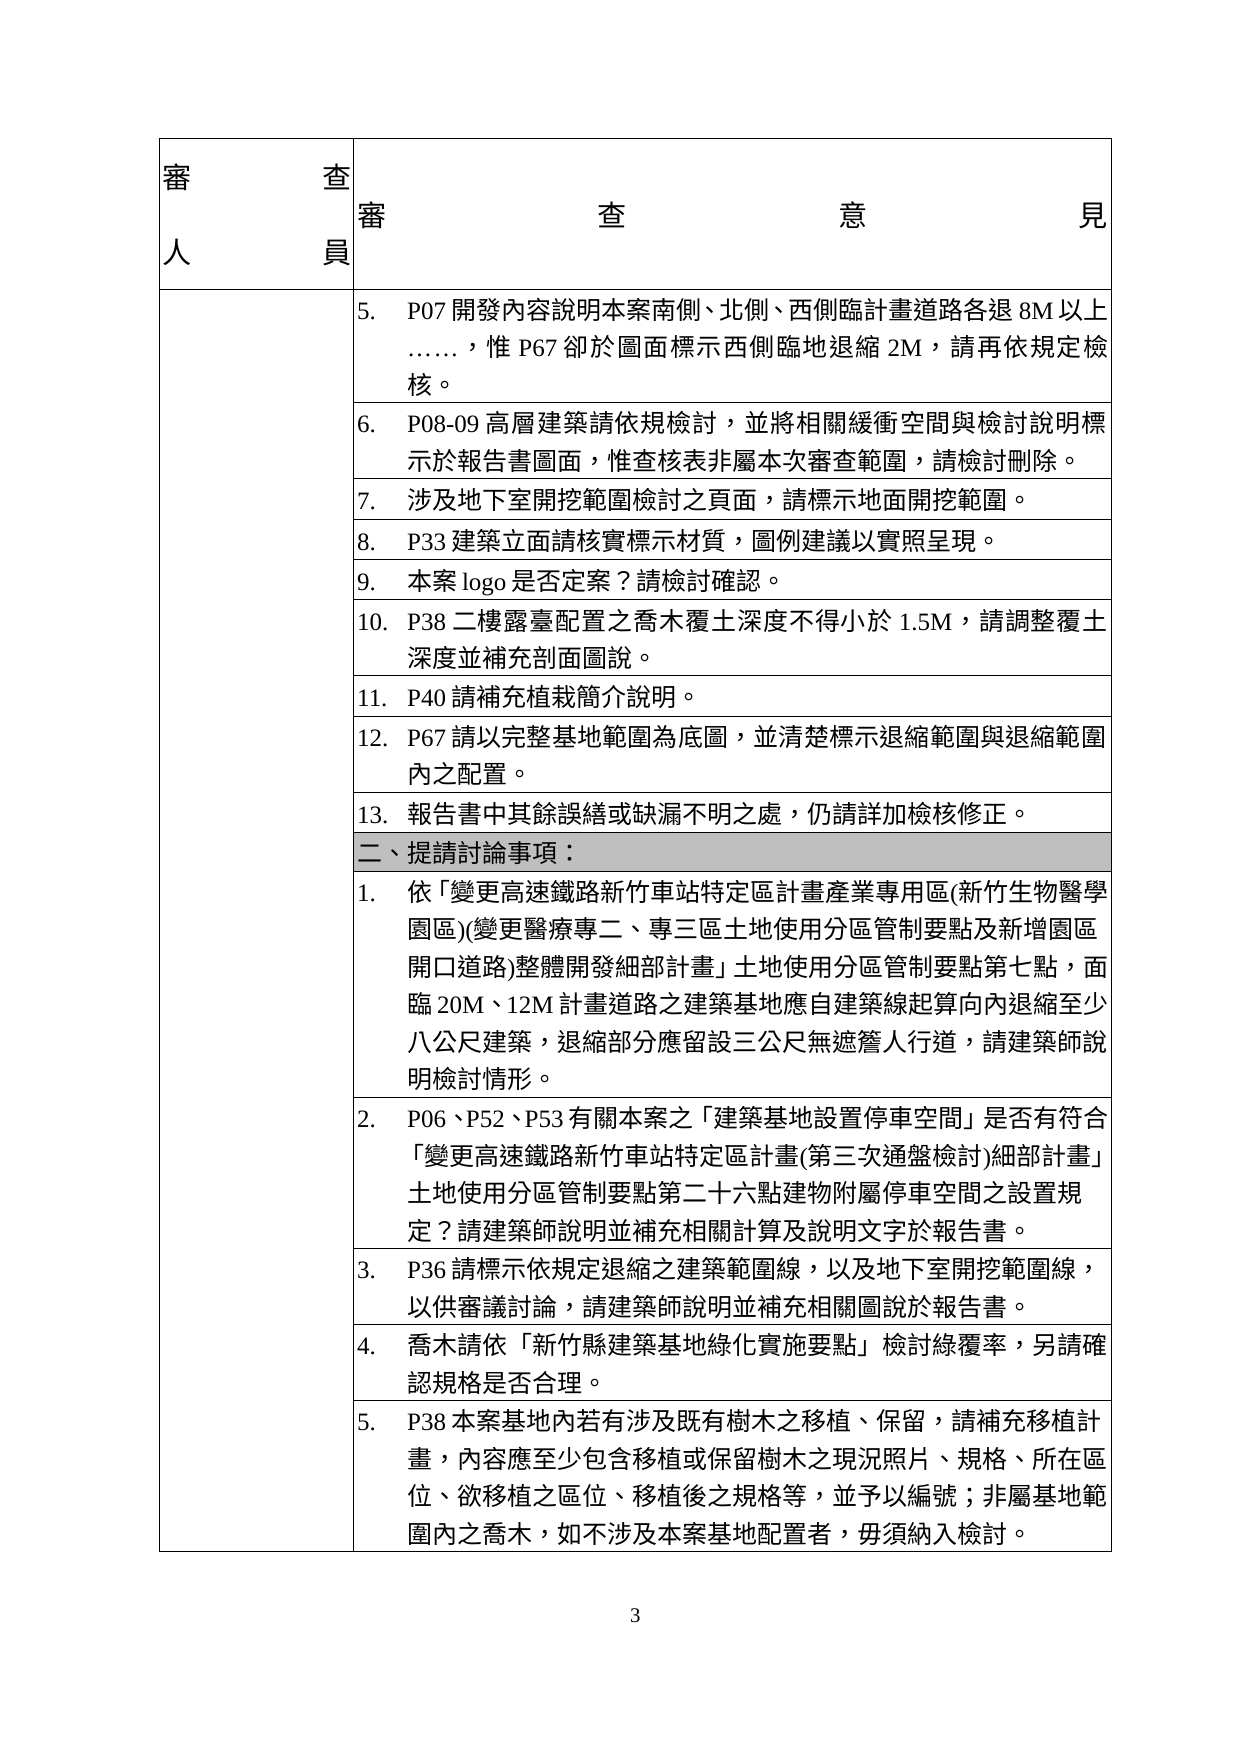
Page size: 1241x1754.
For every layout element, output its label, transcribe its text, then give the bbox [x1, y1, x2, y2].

table_cell P67請以完整基地範圍為底圖，並清楚標示退縮範圍與退縮範圍內之配置。 [354, 717, 1111, 792]
table_cell P36請標示依規定退縮之建築範圍線，以及地下室開挖範圍線，以供審議討論，請建築師說明並補充相關圖說於報告書。 [354, 1249, 1111, 1324]
table_cell 喬木請依「新竹縣建築基地綠化實施要點」檢討綠覆率，另請確認規格是否合理。 [354, 1325, 1111, 1400]
table_cell P38本案基地內若有涉及既有樹木之移植、保留，請補充移植計畫，內容應至少包含移植或保留樹木之現況照片、規格、所在區位、欲移植之區位、移植後之規格等，並予以編號；非屬基地範圍內之喬木，如不涉及本案基地配置者，毋須納入檢討。 [354, 1401, 1111, 1551]
table_cell 依「變更高速鐵路新竹車站特定區計畫產業專用區(新竹生物醫學園區)(變更醫療專二、專三區土地使用分區管制要點及新增園區開口道路)整體開發細部計畫」土地使用分區管制要點第七點，面臨20M、12M計畫道路之建築基地應自建築線起算向內退縮至少八公尺建築，退縮部分應留設三公尺無遮簷人行道，請建築師說明檢討情形。 [354, 872, 1111, 1097]
table_cell P33建築立面請核實標示材質，圖例建議以實照呈現。 [354, 520, 1111, 559]
table_cell 涉及地下室開挖範圍檢討之頁面，請標示地面開挖範圍。 [354, 479, 1111, 518]
table_cell P38二樓露臺配置之喬木覆土深度不得小於1.5M，請調整覆土深度並補充剖面圖說。 [354, 600, 1111, 675]
table_cell 報告書中其餘誤繕或缺漏不明之處，仍請詳加檢核修正。 [354, 793, 1111, 832]
table_cell P07開發內容說明本案南側、北側、西側臨計畫道路各退8M以上……，惟P67卻於圖面標示西側臨地退縮2M，請再依規定檢核。 [354, 290, 1111, 402]
table_cell [160, 290, 353, 1551]
table_header 審查 人員 [160, 139, 353, 288]
table_header 審查意見 [354, 139, 1111, 288]
table_cell P08-09高層建築請依規檢討，並將相關緩衝空間與檢討說明標示於報告書圖面，惟查核表非屬本次審查範圍，請檢討刪除。 [354, 403, 1111, 478]
table_cell P40請補充植栽簡介說明。 [354, 676, 1111, 716]
table_cell P06、P52、P53有關本案之「建築基地設置停車空間」是否有符合「變更高速鐵路新竹車站特定區計畫(第三次通盤檢討)細部計畫」土地使用分區管制要點第二十六點建物附屬停車空間之設置規定？請建築師說明並補充相關計算及說明文字於報告書。 [354, 1098, 1111, 1248]
table_cell 本案logo是否定案？請檢討確認。 [354, 560, 1111, 599]
table_cell 二、提請討論事項： [354, 833, 1111, 871]
